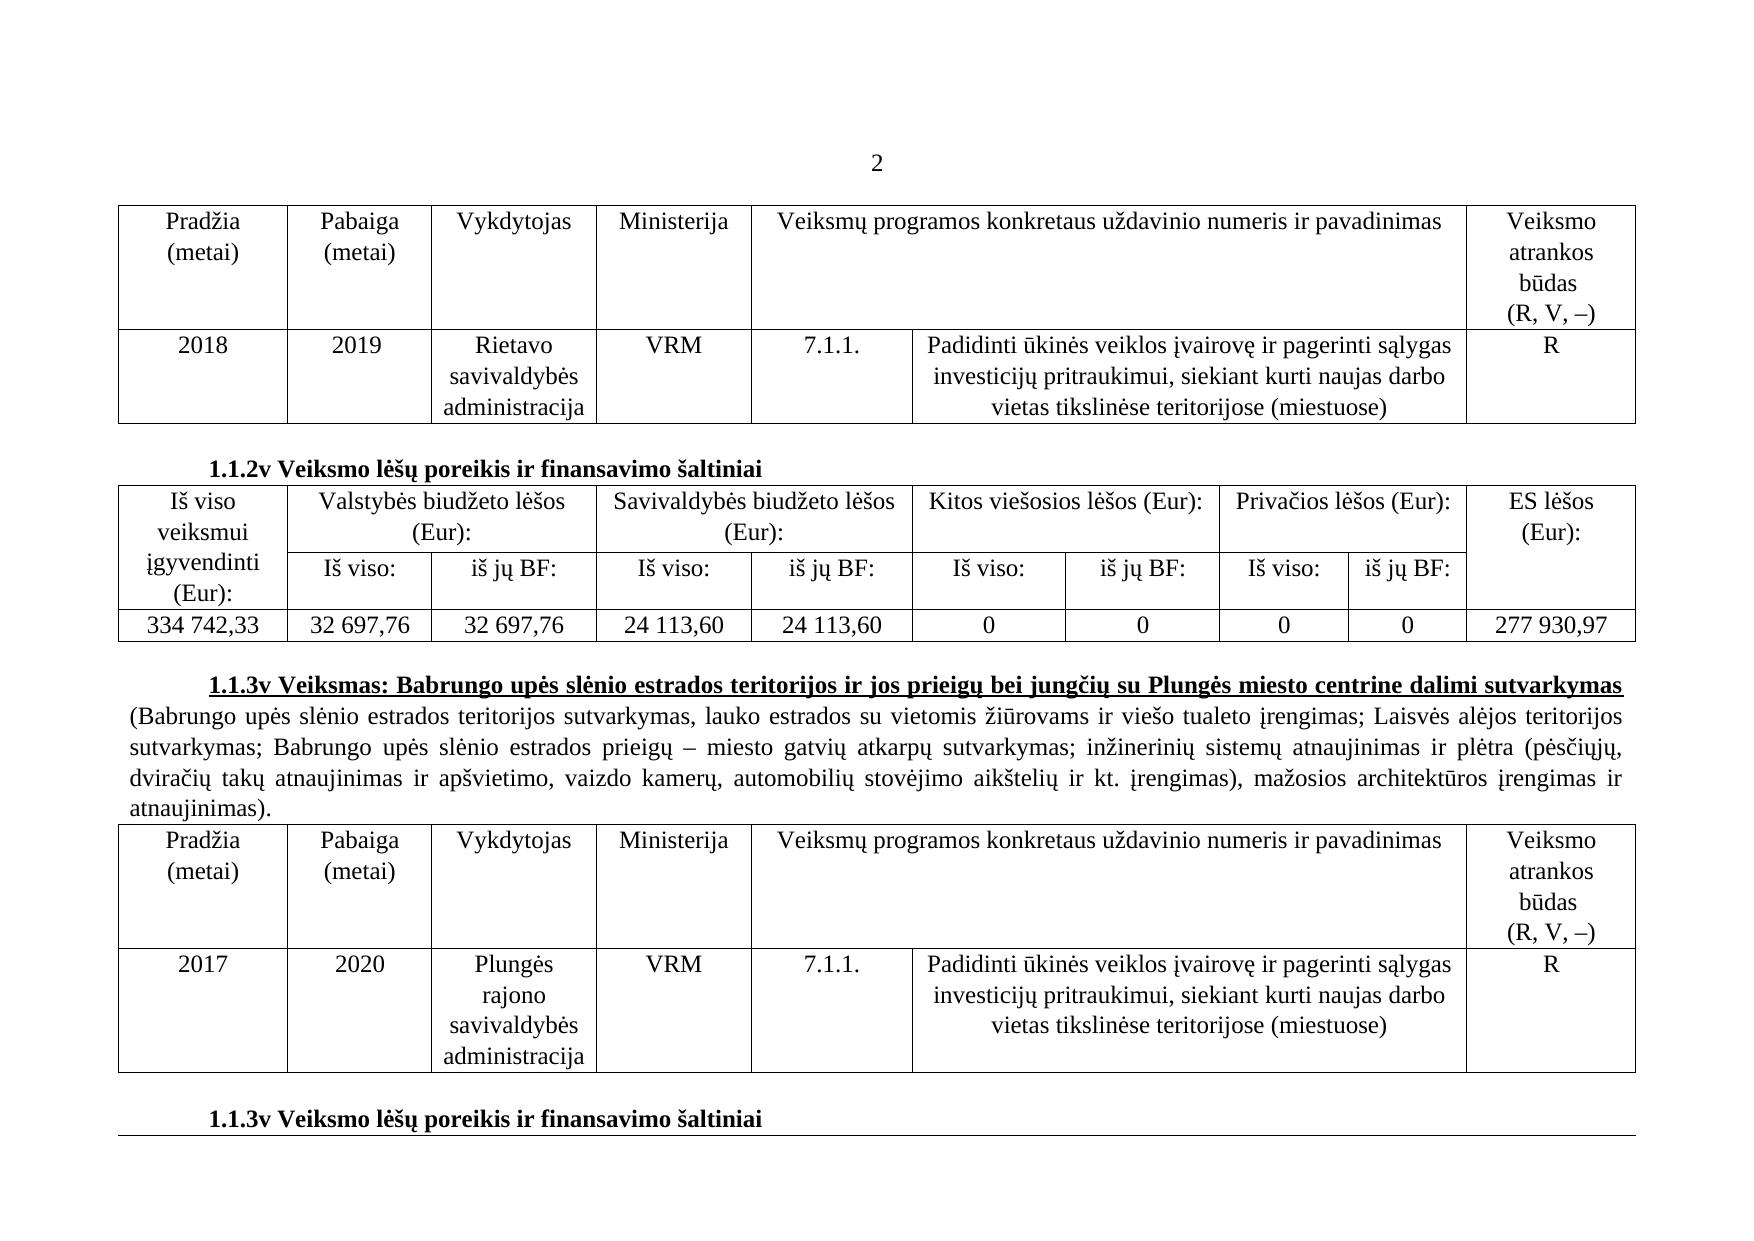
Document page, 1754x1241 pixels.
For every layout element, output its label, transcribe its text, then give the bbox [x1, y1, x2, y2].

table_cell 24 113,60 [752, 610, 912, 641]
table_cell Savivaldybės biudžeto lėšos (Eur): [597, 486, 912, 552]
table_cell iš jų BF: [432, 553, 596, 609]
table_cell Veiksmo atrankos būdas (R, V, –) [1467, 825, 1635, 948]
table_header Vykdytojas [432, 206, 596, 329]
table_cell Vykdytojas [432, 825, 596, 948]
table_cell R [1467, 949, 1635, 1072]
table_cell Valstybės biudžeto lėšos (Eur): [288, 486, 596, 552]
table_header Pabaiga (metai) [288, 206, 431, 329]
table_cell Iš viso: [288, 553, 431, 609]
table_header Veiksmo atrankos būdas (R, V, –) [1467, 206, 1635, 329]
table_cell Padidinti ūkinės veiklos įvairovę ir pagerinti sąlygas investicijų pritraukimui, siekiant kurti naujas darbo vietas tikslinėse teritorijose (miestuose) [913, 330, 1466, 422]
table_cell 0 [1349, 610, 1466, 641]
table_cell ES lėšos (Eur): [1467, 486, 1635, 609]
table_cell Padidinti ūkinės veiklos įvairovę ir pagerinti sąlygas investicijų pritraukimui, siekiant kurti naujas darbo vietas tikslinėse teritorijose (miestuose) [913, 949, 1466, 1072]
table_cell 32 697,76 [432, 610, 596, 641]
table_cell Iš viso: [913, 553, 1065, 609]
table_cell Pabaiga (metai) [288, 825, 431, 948]
table_cell Iš viso: [1220, 553, 1348, 609]
table_header Ministerija [597, 206, 751, 329]
table_cell 0 [1066, 610, 1219, 641]
table_cell VRM [597, 949, 751, 1072]
table_cell 2019 [288, 330, 431, 422]
table_cell Iš viso veiksmui įgyvendinti (Eur): [119, 486, 287, 609]
table_cell 1.1.3v Veiksmas: Babrungo upės slėnio estrados teritorijos ir jos prieigų bei jungčių su Plungės miesto centrine dalimi sutvarkymas (Babrungo upės slėnio estrados teritorijos sutvarkymas, lauko estrados su vietomis žiūrovams ir viešo tualeto įrengimas; Laisvės alėjos teritorijos sutvarkymas; Babrungo upės slėnio estrados prieigų – miesto gatvių atkarpų sutvarkymas; inžinerinių sistemų atnaujinimas ir plėtra (pėsčiųjų, dviračių takų atnaujinimas ir apšvietimo, vaizdo kamerų, automobilių stovėjimo aikštelių ir kt. įrengimas), mažosios architektūros įrengimas ir atnaujinimas). [118, 642, 1636, 824]
table_cell 0 [913, 610, 1065, 641]
table_cell iš jų BF: [752, 553, 912, 609]
table_header Pradžia (metai) [119, 206, 287, 329]
table_cell R [1467, 330, 1635, 422]
table_cell 1.1.2v Veiksmo lėšų poreikis ir finansavimo šaltiniai [118, 424, 1636, 485]
table_cell iš jų BF: [1066, 553, 1219, 609]
table_cell Plungės rajono savivaldybės administracija [432, 949, 596, 1072]
table_cell 2017 [119, 949, 287, 1072]
table_cell VRM [597, 330, 751, 422]
table_cell iš jų BF: [1349, 553, 1466, 609]
table_cell 24 113,60 [597, 610, 751, 641]
table_cell Veiksmų programos konkretaus uždavinio numeris ir pavadinimas [752, 825, 1466, 948]
table_cell Rietavo savivaldybės administracija [432, 330, 596, 422]
table_header Veiksmų programos konkretaus uždavinio numeris ir pavadinimas [752, 206, 1466, 329]
table_cell 2020 [288, 949, 431, 1072]
table_cell Privačios lėšos (Eur): [1220, 486, 1466, 552]
table_cell 1.1.3v Veiksmo lėšų poreikis ir finansavimo šaltiniai [118, 1073, 1636, 1134]
table_cell 334 742,33 [119, 610, 287, 641]
table_cell 277 930,97 [1467, 610, 1635, 641]
table_cell Ministerija [597, 825, 751, 948]
table_cell 32 697,76 [288, 610, 431, 641]
table_cell 7.1.1. [752, 330, 912, 422]
table_cell 7.1.1. [752, 949, 912, 1072]
table_cell 0 [1220, 610, 1348, 641]
table_cell Kitos viešosios lėšos (Eur): [913, 486, 1219, 552]
table_cell Iš viso: [597, 553, 751, 609]
table_cell Pradžia (metai) [119, 825, 287, 948]
table_cell 2018 [119, 330, 287, 422]
